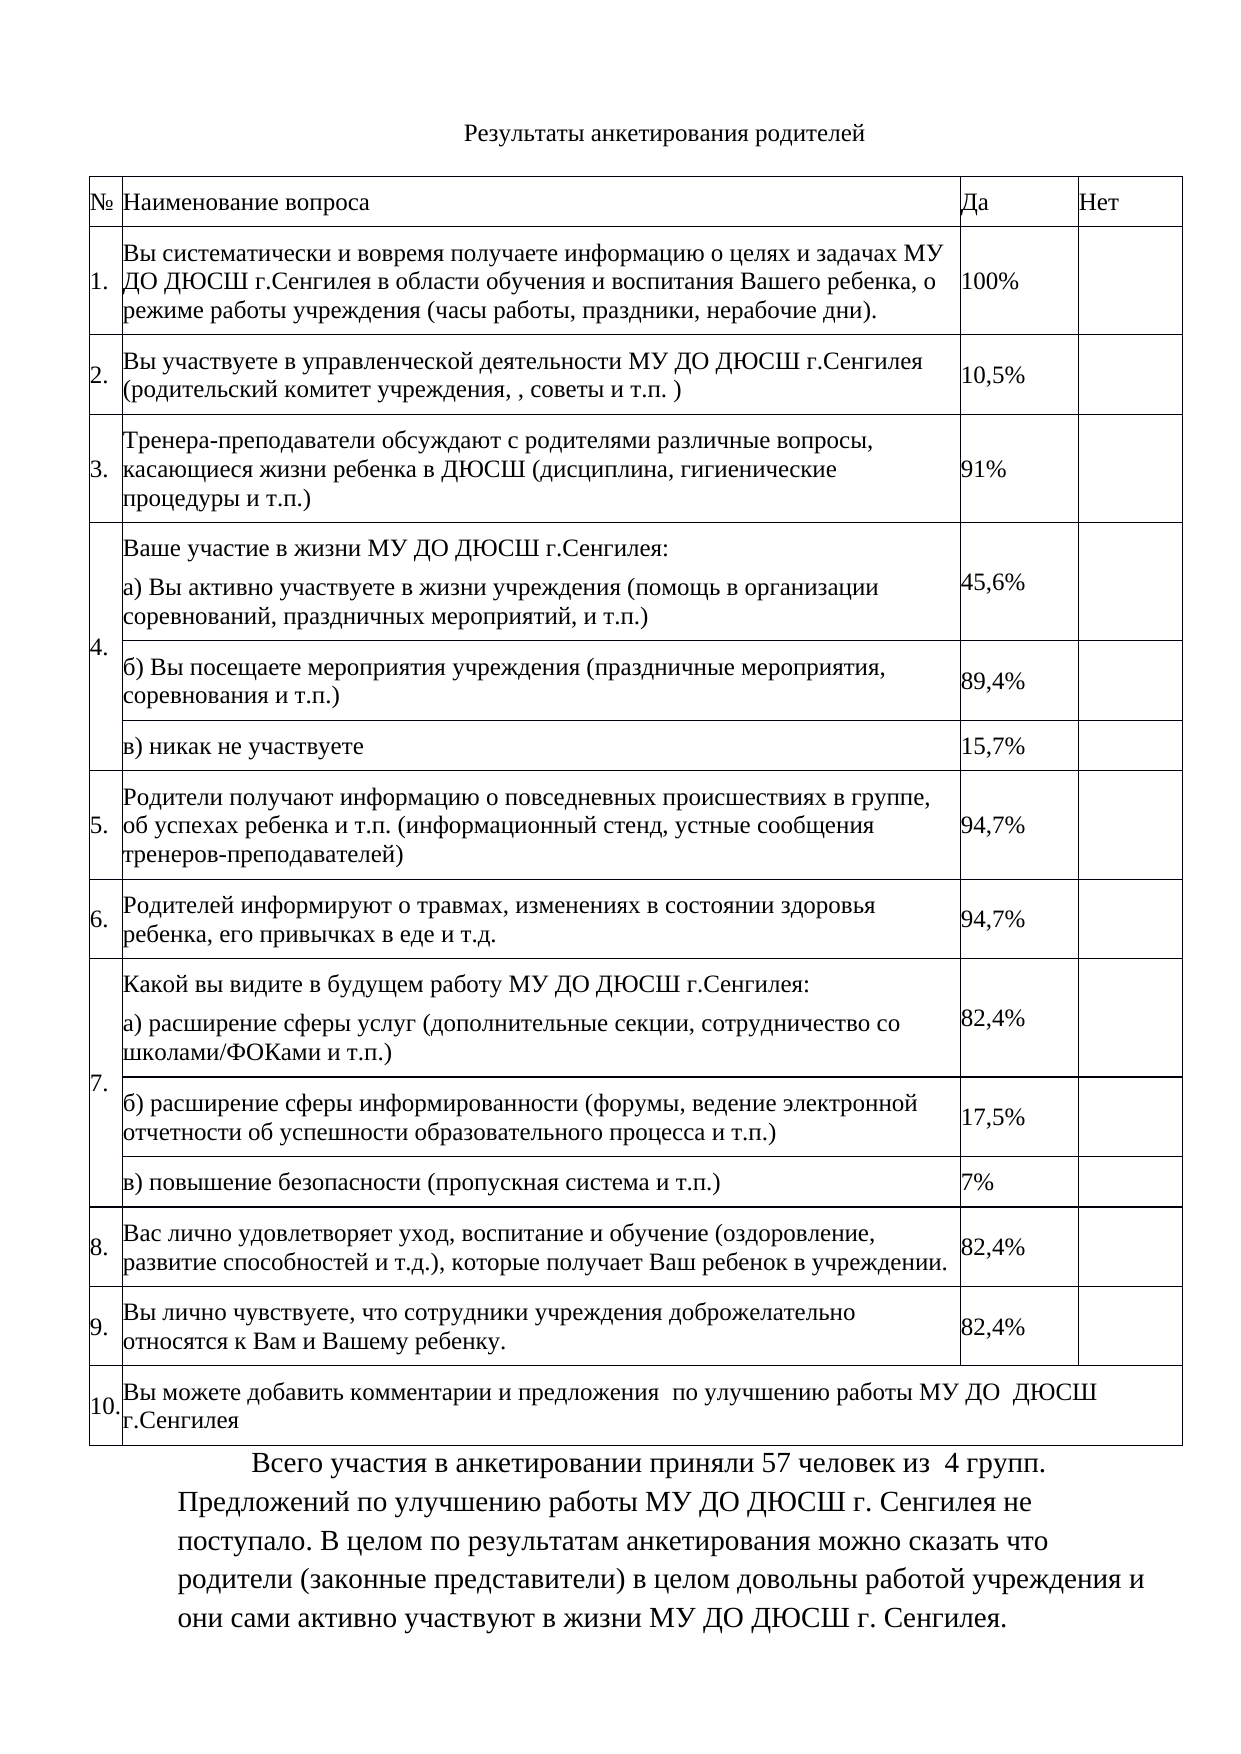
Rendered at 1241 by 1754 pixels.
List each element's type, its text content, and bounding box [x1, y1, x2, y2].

text Результаты анкетирования родителей [177, 118, 1152, 147]
table_cell [1079, 1078, 1182, 1156]
table_cell [1079, 959, 1182, 1076]
table_cell 82,4% [961, 1208, 1078, 1286]
table_cell Ваше участие в жизни МУ ДО ДЮСШ г.Сенгилея: а) Вы активно участвуете в жизни учреждения (помощь в организации соревнований, праздничных мероприятий, и т.п.) [123, 523, 960, 640]
table_header Да [961, 177, 1078, 226]
table_cell [1079, 227, 1182, 334]
table_cell 4. [90, 523, 122, 770]
table_cell в) повышение безопасности (пропускная система и т.п.) [123, 1157, 960, 1206]
table_cell Вы систематически и вовремя получаете информацию о целях и задачах МУ ДО ДЮСШ г.Сенгилея в области обучения и воспитания Вашего ребенка, о режиме работы учреждения (часы работы, праздники, нерабочие дни). [123, 227, 960, 334]
table_cell [1079, 880, 1182, 958]
table_cell [1079, 1208, 1182, 1286]
table_cell 94,7% [961, 880, 1078, 958]
table_cell Вас лично удовлетворяет уход, воспитание и обучение (оздоровление, развитие способностей и т.д.), которые получает Ваш ребенок в учреждении. [123, 1208, 960, 1286]
table_cell 5. [90, 771, 122, 878]
table_cell Родители получают информацию о повседневных происшествиях в группе, об успехах ребенка и т.п. (информационный стенд, устные сообщения тренеров-преподавателей) [123, 771, 960, 878]
table_cell 45,6% [961, 523, 1078, 640]
table_cell 91% [961, 415, 1078, 522]
table_cell [1079, 415, 1182, 522]
table_cell 89,4% [961, 641, 1078, 720]
table_cell 9. [90, 1287, 122, 1365]
table_cell 100% [961, 227, 1078, 334]
table_cell Вы можете добавить комментарии и предложения по улучшению работы МУ ДО ДЮСШ г.Сенгилея [123, 1366, 1182, 1444]
table_cell [1079, 641, 1182, 720]
table_cell 15,7% [961, 721, 1078, 770]
table_cell 2. [90, 335, 122, 414]
table_cell [1079, 335, 1182, 414]
table_cell [1079, 523, 1182, 640]
table_cell б) Вы посещаете мероприятия учреждения (праздничные мероприятия, соревнования и т.п.) [123, 641, 960, 720]
table_cell [1079, 721, 1182, 770]
table_cell Вы лично чувствуете, что сотрудники учреждения доброжелательно относятся к Вам и Вашему ребенку. [123, 1287, 960, 1365]
table_cell Родителей информируют о травмах, изменениях в состоянии здоровья ребенка, его привычках в еде и т.д. [123, 880, 960, 958]
table_cell 7. [90, 959, 122, 1206]
table_cell Вы участвуете в управленческой деятельности МУ ДО ДЮСШ г.Сенгилея (родительский комитет учреждения, , советы и т.п. ) [123, 335, 960, 414]
table_cell Тренера-преподаватели обсуждают с родителями различные вопросы, касающиеся жизни ребенка в ДЮСШ (дисциплина, гигиенические процедуры и т.п.) [123, 415, 960, 522]
table_cell 7% [961, 1157, 1078, 1206]
table_cell 8. [90, 1208, 122, 1286]
table_cell [1079, 1287, 1182, 1365]
table_header № [90, 177, 122, 226]
table_header Нет [1079, 177, 1182, 226]
table_cell б) расширение сферы информированности (форумы, ведение электронной отчетности об успешности образовательного процесса и т.п.) [123, 1078, 960, 1156]
table_cell 94,7% [961, 771, 1078, 878]
table_cell 1. [90, 227, 122, 334]
table_cell 6. [90, 880, 122, 958]
table_cell 10,5% [961, 335, 1078, 414]
table_cell 3. [90, 415, 122, 522]
table_header Наименование вопроса [123, 177, 960, 226]
table_cell [1079, 1157, 1182, 1206]
table_cell Какой вы видите в будущем работу МУ ДО ДЮСШ г.Сенгилея: а) расширение сферы услуг (дополнительные секции, сотрудничество со школами/ФОКами и т.п.) [123, 959, 960, 1076]
table_cell 10. [90, 1366, 122, 1444]
table_cell 82,4% [961, 959, 1078, 1076]
table_cell 17,5% [961, 1078, 1078, 1156]
table_cell 82,4% [961, 1287, 1078, 1365]
table_cell [1079, 771, 1182, 878]
text Всего участия в анкетировании приняли 57 человек из 4 групп. Предложений по улучшению работы МУ ДО ДЮСШ г. Сенгилея не поступало. В целом по результатам анкетирования можно сказать что родители (законные представители) в целом довольны работой учреждения и они сами активно участвуют в жизни МУ ДО ДЮСШ г. Сенгилея. [177, 1446, 1152, 1633]
table_cell в) никак не участвуете [123, 721, 960, 770]
